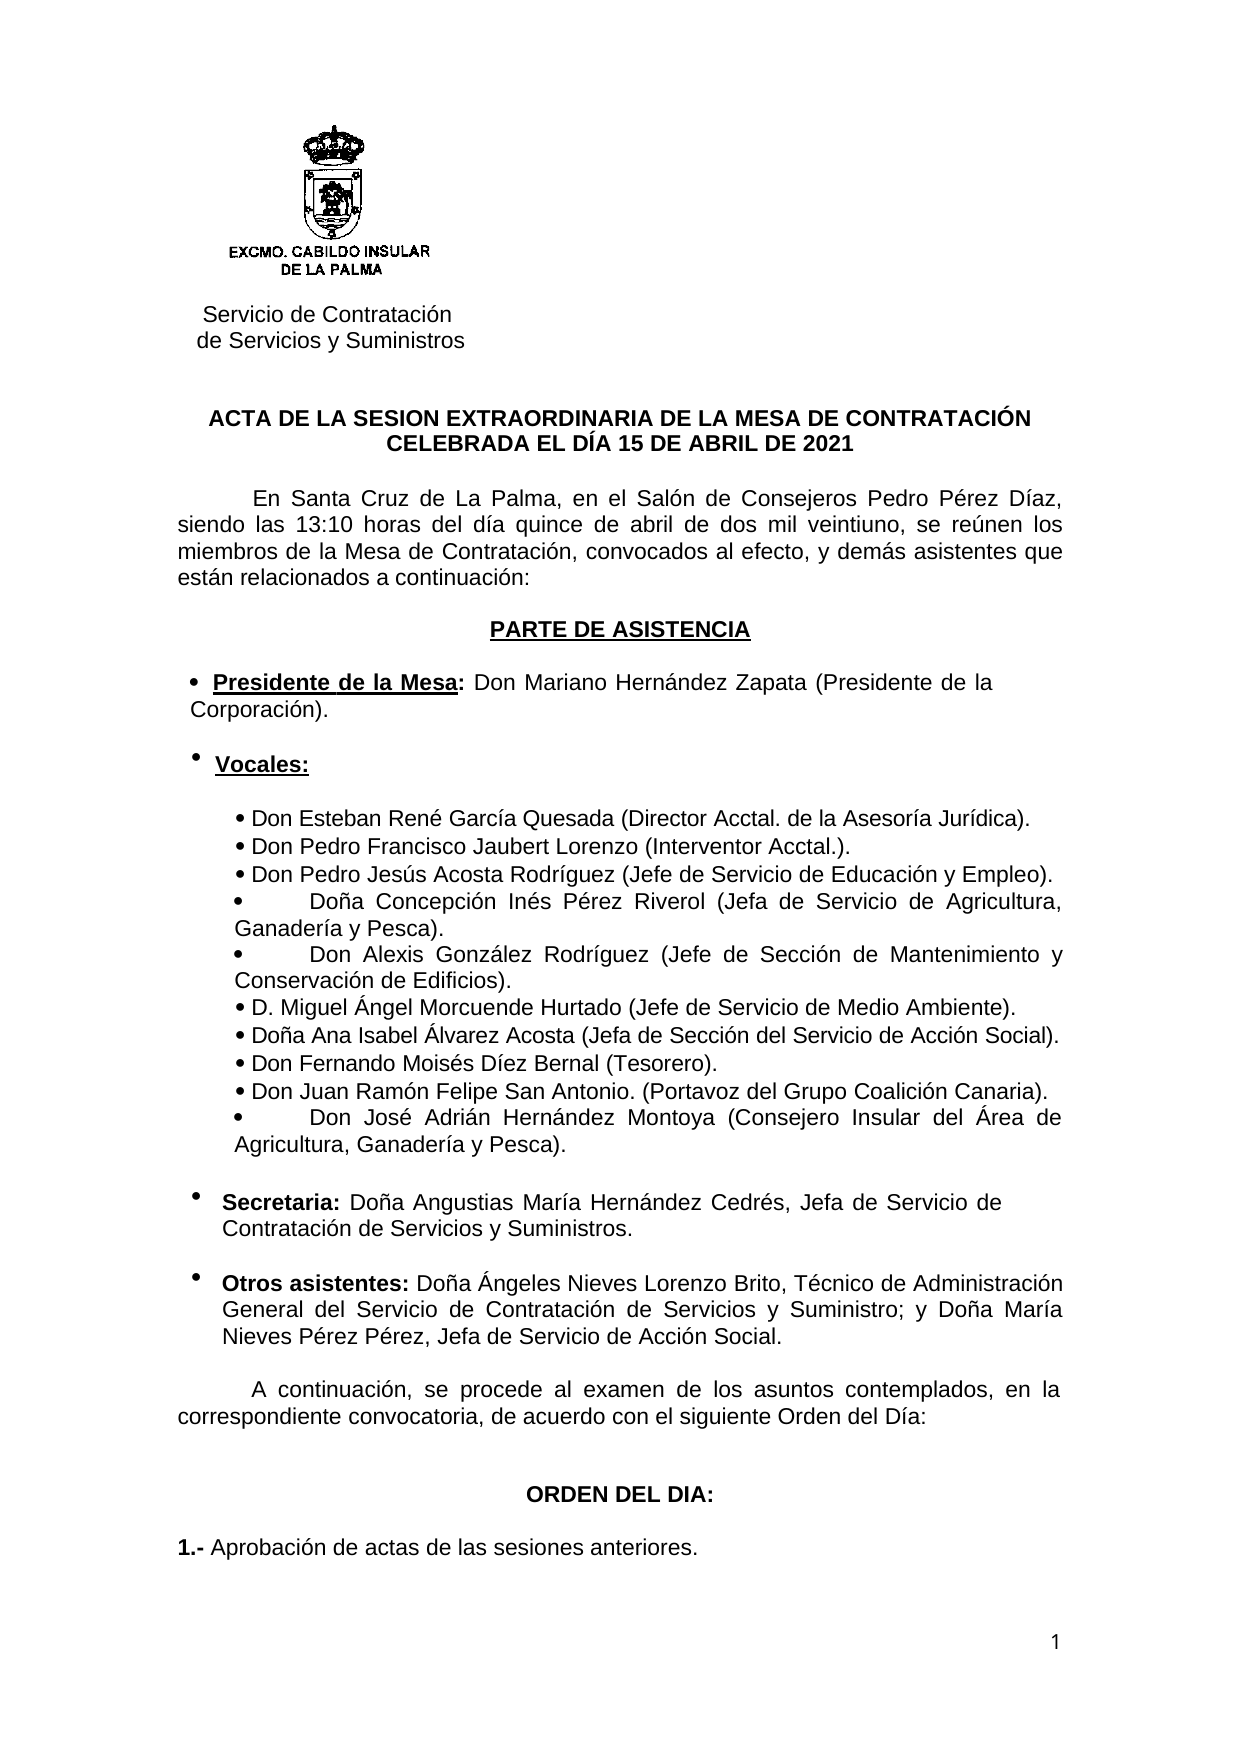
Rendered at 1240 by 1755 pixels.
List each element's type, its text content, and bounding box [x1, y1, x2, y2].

text PARTE DE ASISTENCIA [489, 616, 753, 642]
list Don Esteban René García Quesada (Director Acctal. de la Asesoría Jurídica). [236, 804, 1066, 832]
list Don Pedro Francisco Jaubert Lorenzo (Interventor Acctal.). [236, 832, 1066, 860]
text En Santa Cruz de La Palma, en el Salón de Consejeros Pedro Pérez Díaz, siendo las 13:10 horas del día quince de abril de dos mil veintiuno, se reúnen los miembros de la Mesa de Contratación, convocados al efecto, y demás asistentes que están relacionados a continuación: [177, 485, 1064, 590]
text ORDEN DEL DIA: [526, 1481, 716, 1507]
list D. Miguel Ángel Morcuende Hurtado (Jefe de Servicio de Medio Ambiente). [236, 994, 1066, 1021]
text Secretaria: Doña Angustias María Hernández Cedrés, Jefa de Servicio de Contratación de Servicios y Suministros. [222, 1190, 1065, 1241]
list Don Alexis González Rodríguez (Jefe de Sección de Mantenimiento y Conservación de Edificios). [234, 941, 1064, 994]
text 1 [1050, 1627, 1065, 1654]
list Presidente de la Mesa: Don Mariano Hernández Zapata (Presidente de la Corporación). [190, 669, 1063, 722]
text Otros asistentes: Doña Ángeles Nieves Lorenzo Brito, Técnico de Administración General del Servicio de Contratación de Servicios y Suministro; y Doña María Nieves Pérez Pérez, Jefa de Servicio de Acción Social. [222, 1270, 1063, 1349]
list Don José Adrián Hernández Montoya (Consejero Insular del Área de Agricultura, Ganadería y Pesca). [234, 1105, 1063, 1157]
list Don Fernando Moisés Díez Bernal (Tesorero). [236, 1049, 1066, 1077]
list Doña Concepción Inés Pérez Riverol (Jefa de Servicio de Agricultura, Ganadería y Pesca). [234, 888, 1063, 941]
list Don Juan Ramón Felipe San Antonio. (Portavoz del Grupo Coalición Canaria). [236, 1077, 1066, 1105]
text A continuación, se procede al examen de los asuntos contemplados, en la correspondiente convocatoria, de acuerdo con el siguiente Orden del Día: [177, 1376, 1065, 1429]
text  [192, 750, 204, 771]
text Servicio de Contratación de Servicios y Suministros [196, 301, 466, 353]
list Doña Ana Isabel Álvarez Acosta (Jefa de Sección del Servicio de Acción Social). [236, 1021, 1066, 1049]
list Don Pedro Jesús Acosta Rodríguez (Jefe de Servicio de Educación y Empleo). [236, 860, 1066, 888]
text ACTA DE LA SESION EXTRAORDINARIA DE LA MESA DE CONTRATACIÓN CELEBRADA EL DÍA 15 DE ABRIL DE 2021 [208, 406, 1033, 456]
text 1.- Aprobación de actas de las sesiones anteriores. [177, 1534, 700, 1560]
text  [192, 1188, 204, 1209]
text Vocales: [215, 751, 311, 777]
text  [192, 1269, 204, 1290]
